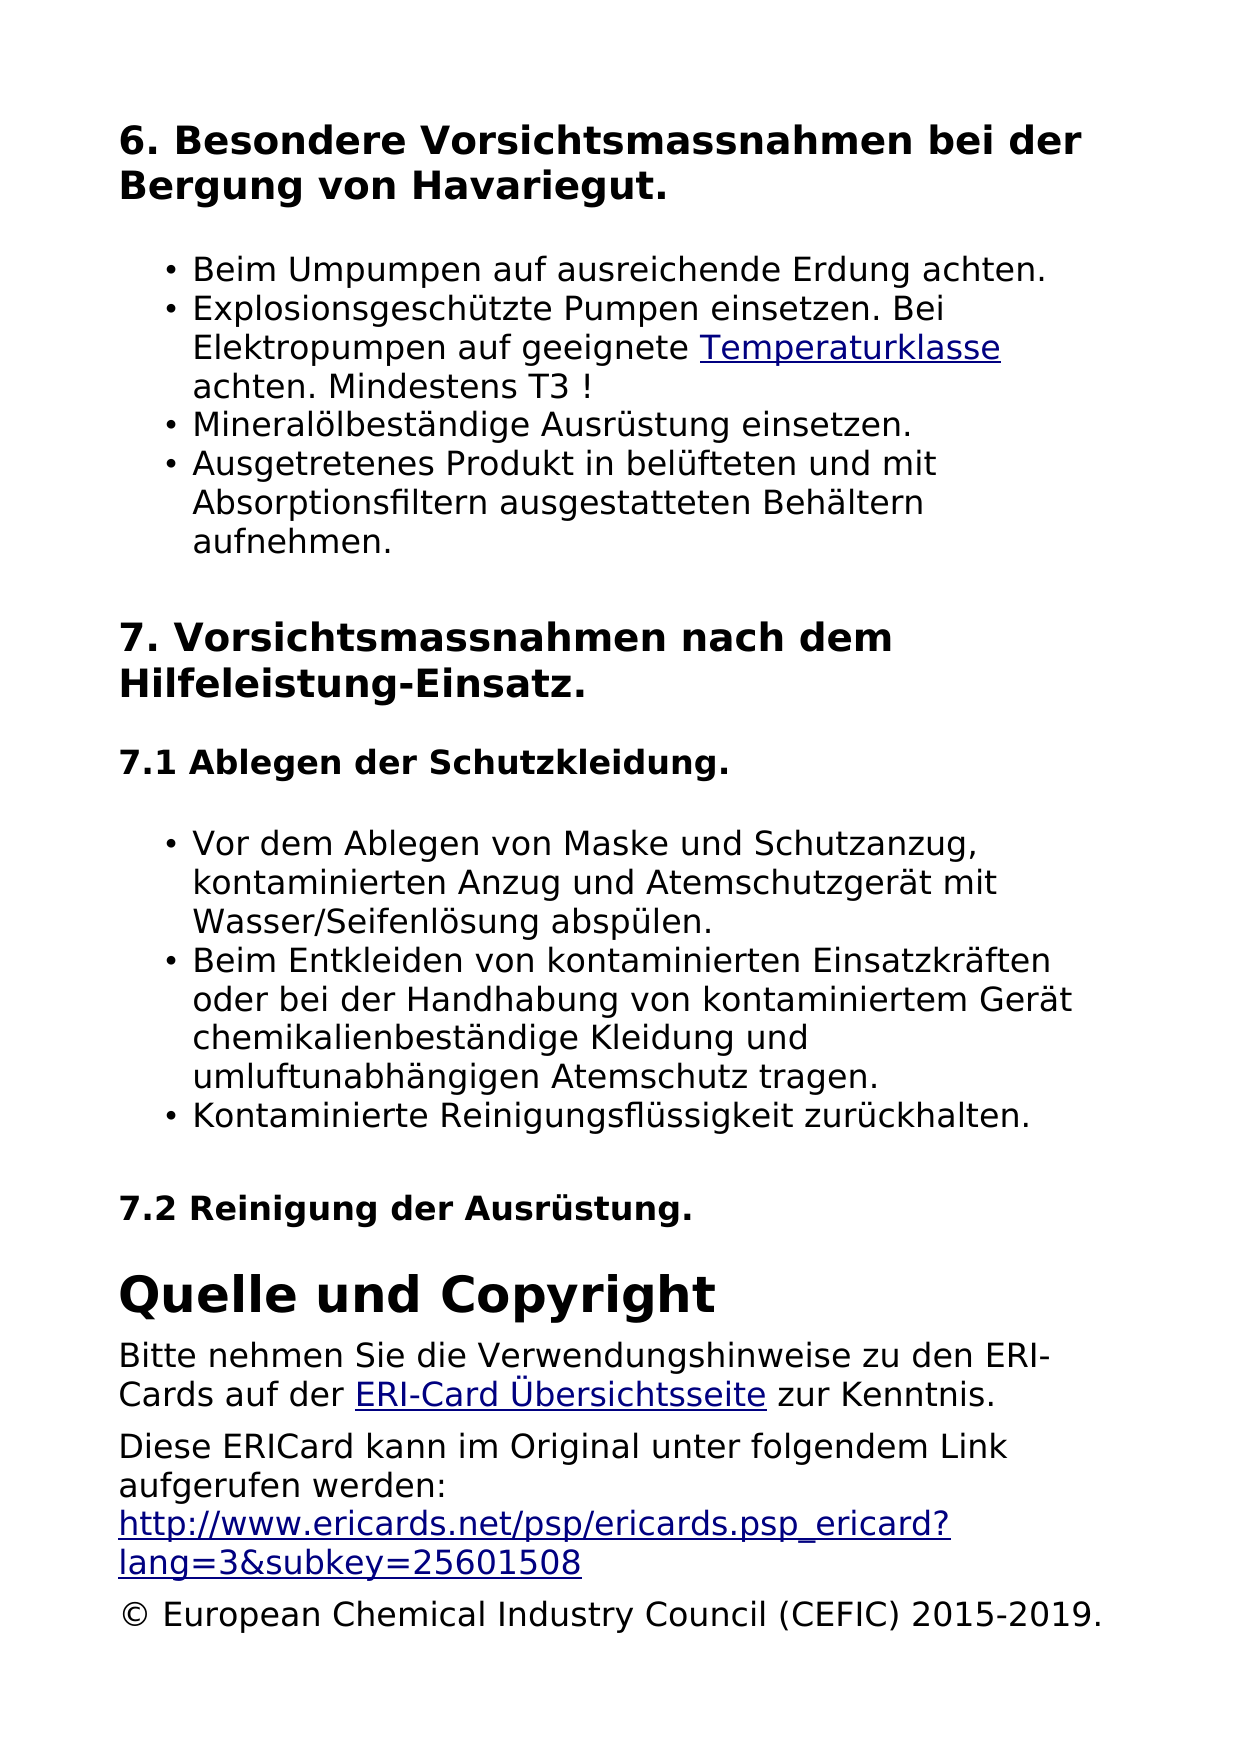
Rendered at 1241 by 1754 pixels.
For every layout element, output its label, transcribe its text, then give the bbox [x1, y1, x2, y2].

list Beim Umpumpen auf ausreichende Erdung achten. [177, 251, 1122, 289]
list Ausgetretenes Produkt in belüfteten und mit Absorptionsfiltern ausgestatteten Behältern aufnehmen. [177, 445, 1122, 561]
subtitle 7. Vorsichtsmassnahmen nach dem Hilfeleistung-Einsatz. [118, 616, 1122, 706]
subtitle 7.2 Reinigung der Ausrüstung. [118, 1190, 1122, 1229]
subtitle 7.1 Ablegen der Schutzkleidung. [118, 744, 1122, 783]
text Bitte nehmen Sie die Verwendungshinweise zu den ERI-Cards auf der ERI-Card Übersichtsseite zur Kenntnis. [118, 1337, 1122, 1415]
list Mineralölbeständige Ausrüstung einsetzen. [177, 406, 1122, 445]
list Beim Entkleiden von kontaminierten Einsatzkräften oder bei der Handhabung von kontaminiertem Gerät chemikalienbeständige Kleidung und umluftunabhängigen Atemschutz tragen. [177, 941, 1122, 1097]
subtitle Quelle und Copyright [118, 1266, 1122, 1324]
subtitle 6. Besondere Vorsichtsmassnahmen bei der Bergung von Havariegut. [118, 118, 1122, 208]
list Kontaminierte Reinigungsflüssigkeit zurückhalten. [177, 1097, 1122, 1135]
text © European Chemical Industry Council (CEFIC) 2015-2019. [118, 1595, 1122, 1634]
text Diese ERICard kann im Original unter folgendem Link aufgerufen werden: http://www.ericards.net/psp/ericards.psp_ericard?lang=3&subkey=25601508 [118, 1427, 1122, 1583]
list Explosionsgeschützte Pumpen einsetzen. Bei Elektropumpen auf geeignete Temperaturklasse achten. Mindestens T3 ! [177, 289, 1122, 406]
list Vor dem Ablegen von Maske und Schutzanzug, kontaminierten Anzug und Atemschutzgerät mit Wasser/Seifenlösung abspülen. [177, 824, 1122, 941]
